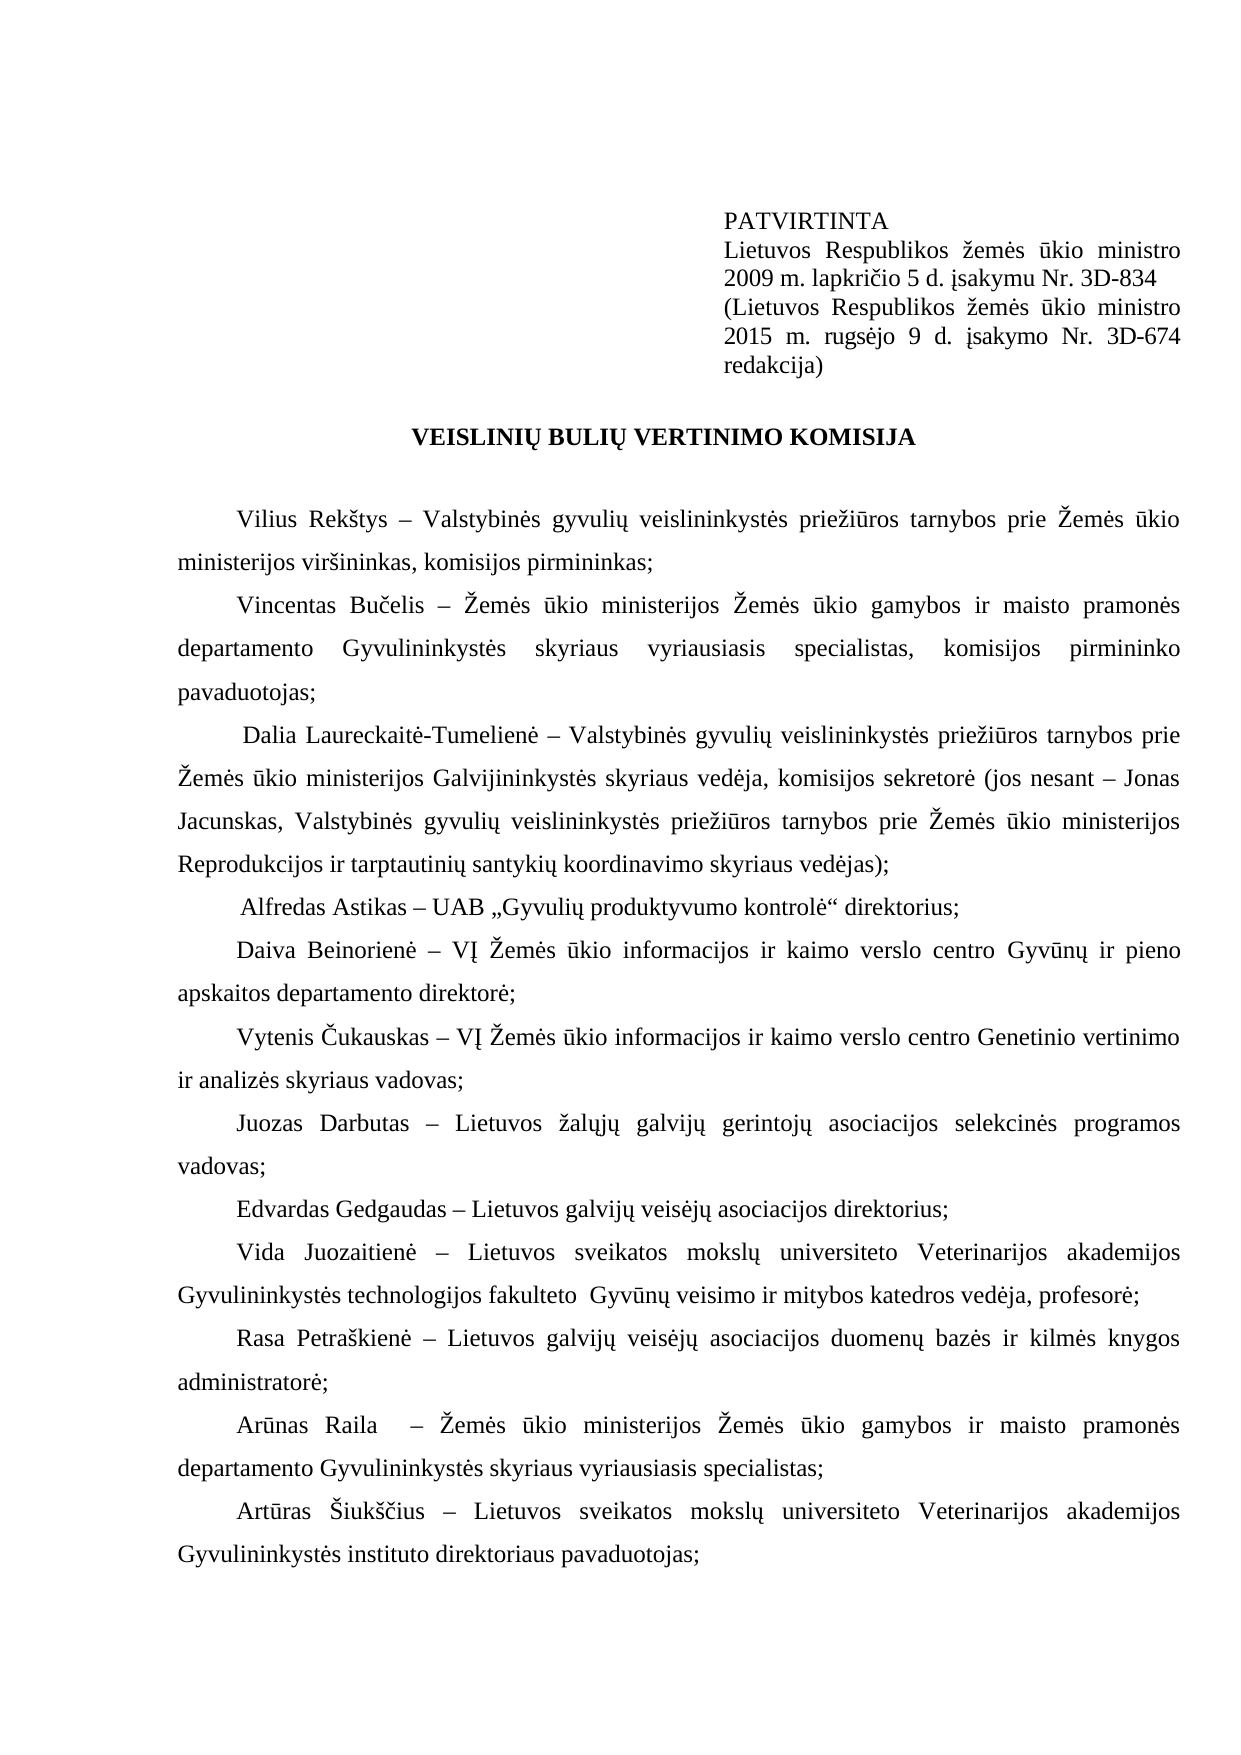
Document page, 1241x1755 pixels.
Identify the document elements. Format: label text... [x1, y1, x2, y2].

text VEISLINIŲ BULIŲ VERTINIMO KOMISIJA [177, 422, 1181, 450]
text Vilius Rekštys – Valstybinės gyvulių veislininkystės priežiūros tarnybos prie Žemės ūkio ministerijos viršininkas, komisijos pirmininkas; [177, 504, 1181, 576]
text Juozas Darbutas – Lietuvos žalųjų galvijų gerintojų asociacijos selekcinės programos vadovas; [177, 1108, 1181, 1180]
text Lietuvos Respublikos žemės ūkio ministro 2009 m. lapkričio 5 d. įsakymu Nr. 3D-834 [723, 235, 1181, 292]
text Edvardas Gedgaudas – Lietuvos galvijų veisėjų asociacijos direktorius; [177, 1194, 1181, 1223]
text Artūras Šiukščius – Lietuvos sveikatos mokslų universiteto Veterinarijos akademijos Gyvulininkystės instituto direktoriaus pavaduotojas; [177, 1496, 1181, 1568]
text Daiva Beinorienė – VĮ Žemės ūkio informacijos ir kaimo verslo centro Gyvūnų ir pieno apskaitos departamento direktorė; [177, 935, 1181, 1007]
text Arūnas Raila – Žemės ūkio ministerijos Žemės ūkio gamybos ir maisto pramonės departamento Gyvulininkystės skyriaus vyriausiasis specialistas; [177, 1410, 1181, 1482]
text Vincentas Bučelis – Žemės ūkio ministerijos Žemės ūkio gamybos ir maisto pramonės departamento Gyvulininkystės skyriaus vyriausiasis specialistas, komisijos pirmininko pavaduotojas; [177, 590, 1181, 705]
text Vytenis Čukauskas – VĮ Žemės ūkio informacijos ir kaimo verslo centro Genetinio vertinimo ir analizės skyriaus vadovas; [177, 1022, 1181, 1093]
text Vida Juozaitienė – Lietuvos sveikatos mokslų universiteto Veterinarijos akademijos Gyvulininkystės technologijos fakulteto Gyvūnų veisimo ir mitybos katedros vedėja, profesorė; [177, 1237, 1181, 1309]
text Alfredas Astikas – UAB „Gyvulių produktyvumo kontrolė“ direktorius; [177, 892, 1181, 921]
text Dalia Laureckaitė-Tumelienė – Valstybinės gyvulių veislininkystės priežiūros tarnybos prie Žemės ūkio ministerijos Galvijininkystės skyriaus vedėja, komisijos sekretorė (jos nesant – Jonas Jacunskas, Valstybinės gyvulių veislininkystės priežiūros tarnybos prie Žemės ūkio ministerijos Reprodukcijos ir tarptautinių santykių koordinavimo skyriaus vedėjas); [177, 720, 1181, 878]
text (Lietuvos Respublikos žemės ūkio ministro 2015 m. rugsėjo 9 d. įsakymo Nr. 3D-674 redakcija) [723, 292, 1181, 378]
text PATVIRTINTA [723, 206, 1181, 235]
text Rasa Petraškienė – Lietuvos galvijų veisėjų asociacijos duomenų bazės ir kilmės knygos administratorė; [177, 1323, 1181, 1395]
